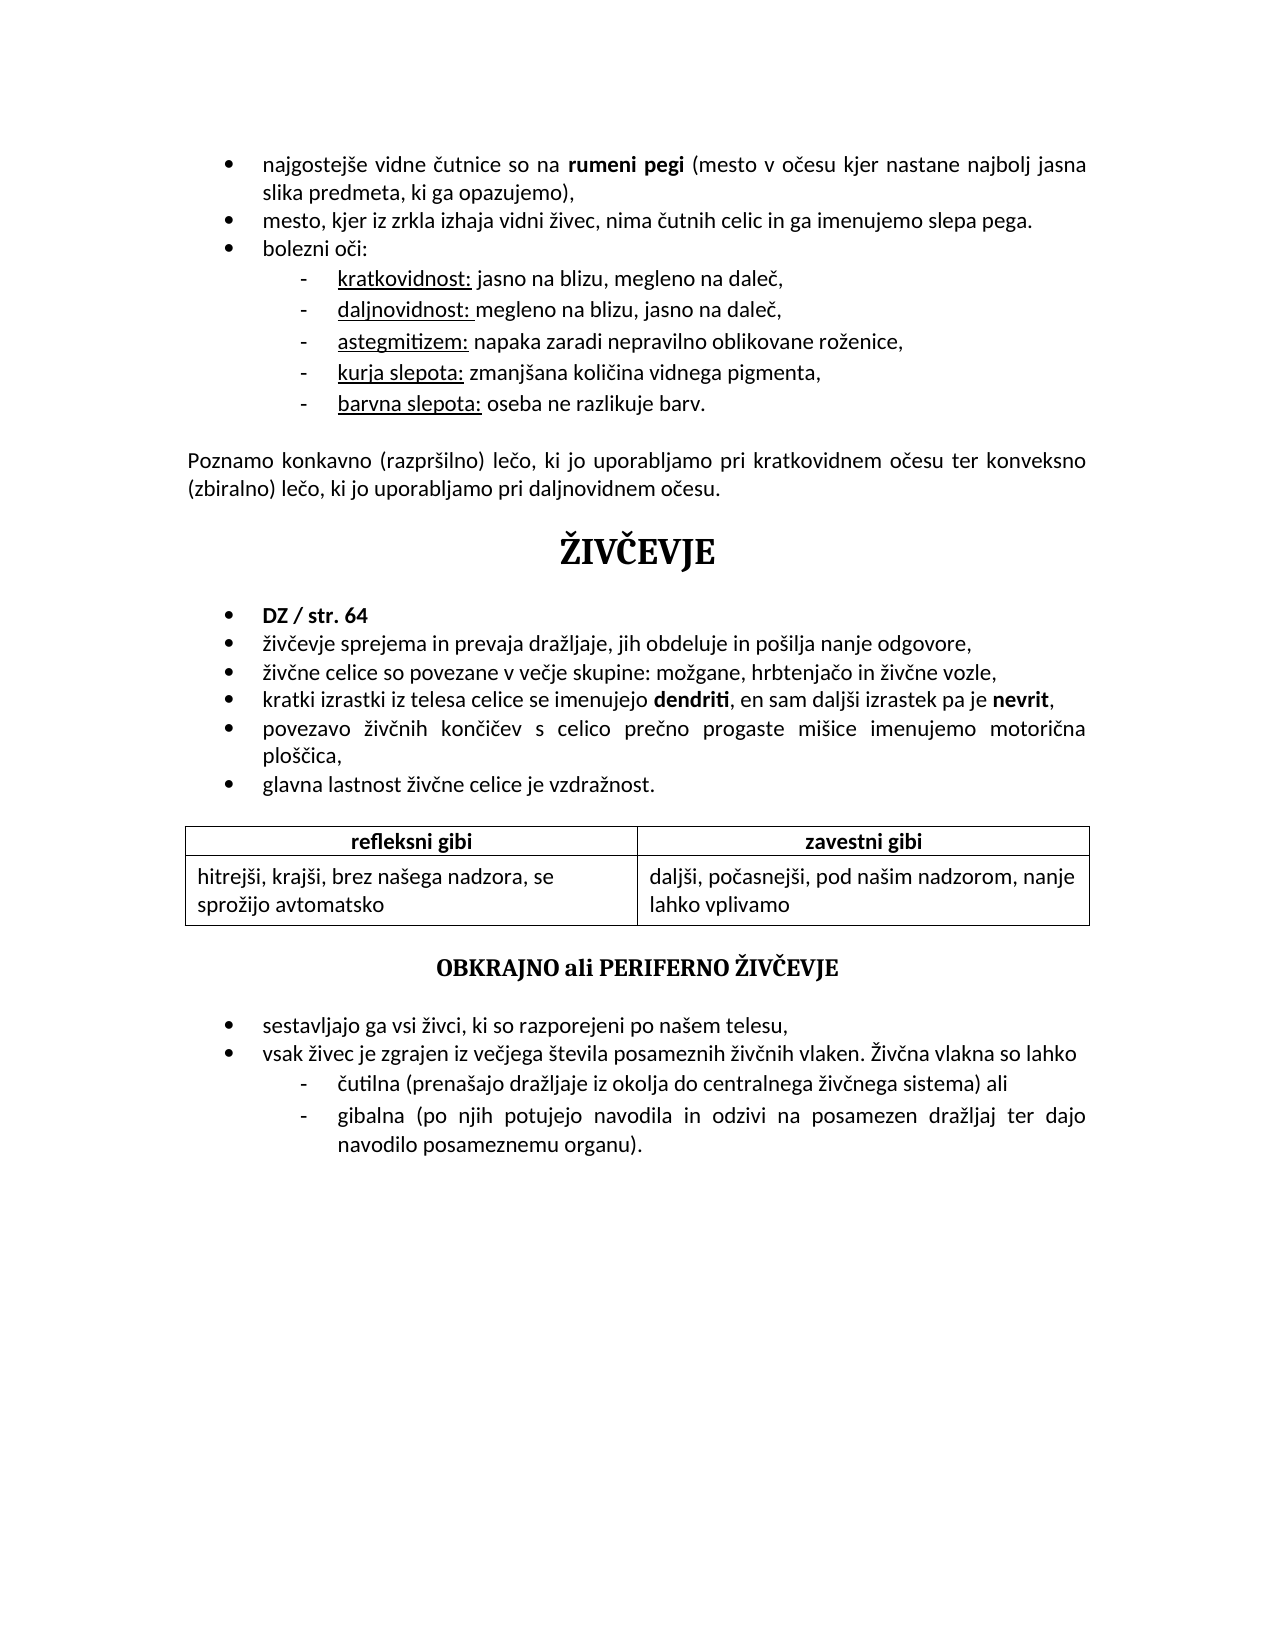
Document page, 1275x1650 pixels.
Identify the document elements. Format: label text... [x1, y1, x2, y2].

table_cell daljši, počasnejši, pod našim nadzorom, nanje lahko vplivamo [638, 856, 1089, 925]
table_header zavestni gibi [638, 827, 1089, 855]
list povezavo živčnih končičev s celico prečno progaste mišice imenujemo motorična ploščica, [225, 714, 1087, 770]
title ŽIVČEVJE [187, 530, 1087, 573]
list živčne celice so povezane v večje skupine: možgane, hrbtenjačo in živčne vozle, [225, 658, 1087, 686]
list kratkovidnost: jasno na blizu, megleno na daleč, [300, 262, 1087, 293]
list sestavljajo ga vsi živci, ki so razporejeni po našem telesu, [225, 1011, 1087, 1039]
text Poznamo konkavno (razpršilno) lečo, ki jo uporabljamo pri kratkovidnem očesu ter konveksno (zbiralno) lečo, ki jo uporabljamo pri daljnovidnem očesu. [187, 446, 1087, 502]
list vsak živec je zgrajen iz večjega števila posameznih živčnih vlaken. Živčna vlakna so lahko [225, 1039, 1087, 1067]
list kratki izrastki iz telesa celice se imenujejo dendriti, en sam daljši izrastek pa je nevrit, [225, 686, 1087, 714]
list najgostejše vidne čutnice so na rumeni pegi (mesto v očesu kjer nastane najbolj jasna slika predmeta, ki ga opazujemo), [225, 150, 1087, 206]
list DZ / str. 64 [225, 602, 1087, 629]
list glavna lastnost živčne celice je vzdražnost. [225, 770, 1087, 798]
list čutilna (prenašajo dražljaje iz okolja do centralnega živčnega sistema) ali [300, 1067, 1087, 1099]
subtitle OBKRAJNO ali PERIFERNO ŽIVČEVJE [187, 954, 1087, 983]
list daljnovidnost: megleno na blizu, jasno na daleč, [300, 293, 1087, 324]
list bolezni oči: [225, 234, 1087, 262]
list gibalna (po njih potujejo navodila in odzivi na posamezen dražljaj ter dajo navodilo posameznemu organu). [300, 1099, 1087, 1158]
list mesto, kjer iz zrkla izhaja vidni živec, nima čutnih celic in ga imenujemo slepa pega. [225, 206, 1087, 234]
table_header refleksni gibi [186, 827, 637, 855]
list astegmitizem: napaka zaradi nepravilno oblikovane roženice, [300, 324, 1087, 356]
table_cell hitrejši, krajši, brez našega nadzora, se sprožijo avtomatsko [186, 856, 637, 925]
list kurja slepota: zmanjšana količina vidnega pigmenta, [300, 356, 1087, 387]
list živčevje sprejema in prevaja dražljaje, jih obdeluje in pošilja nanje odgovore, [225, 629, 1087, 658]
list barvna slepota: oseba ne razlikuje barv. [300, 387, 1087, 418]
